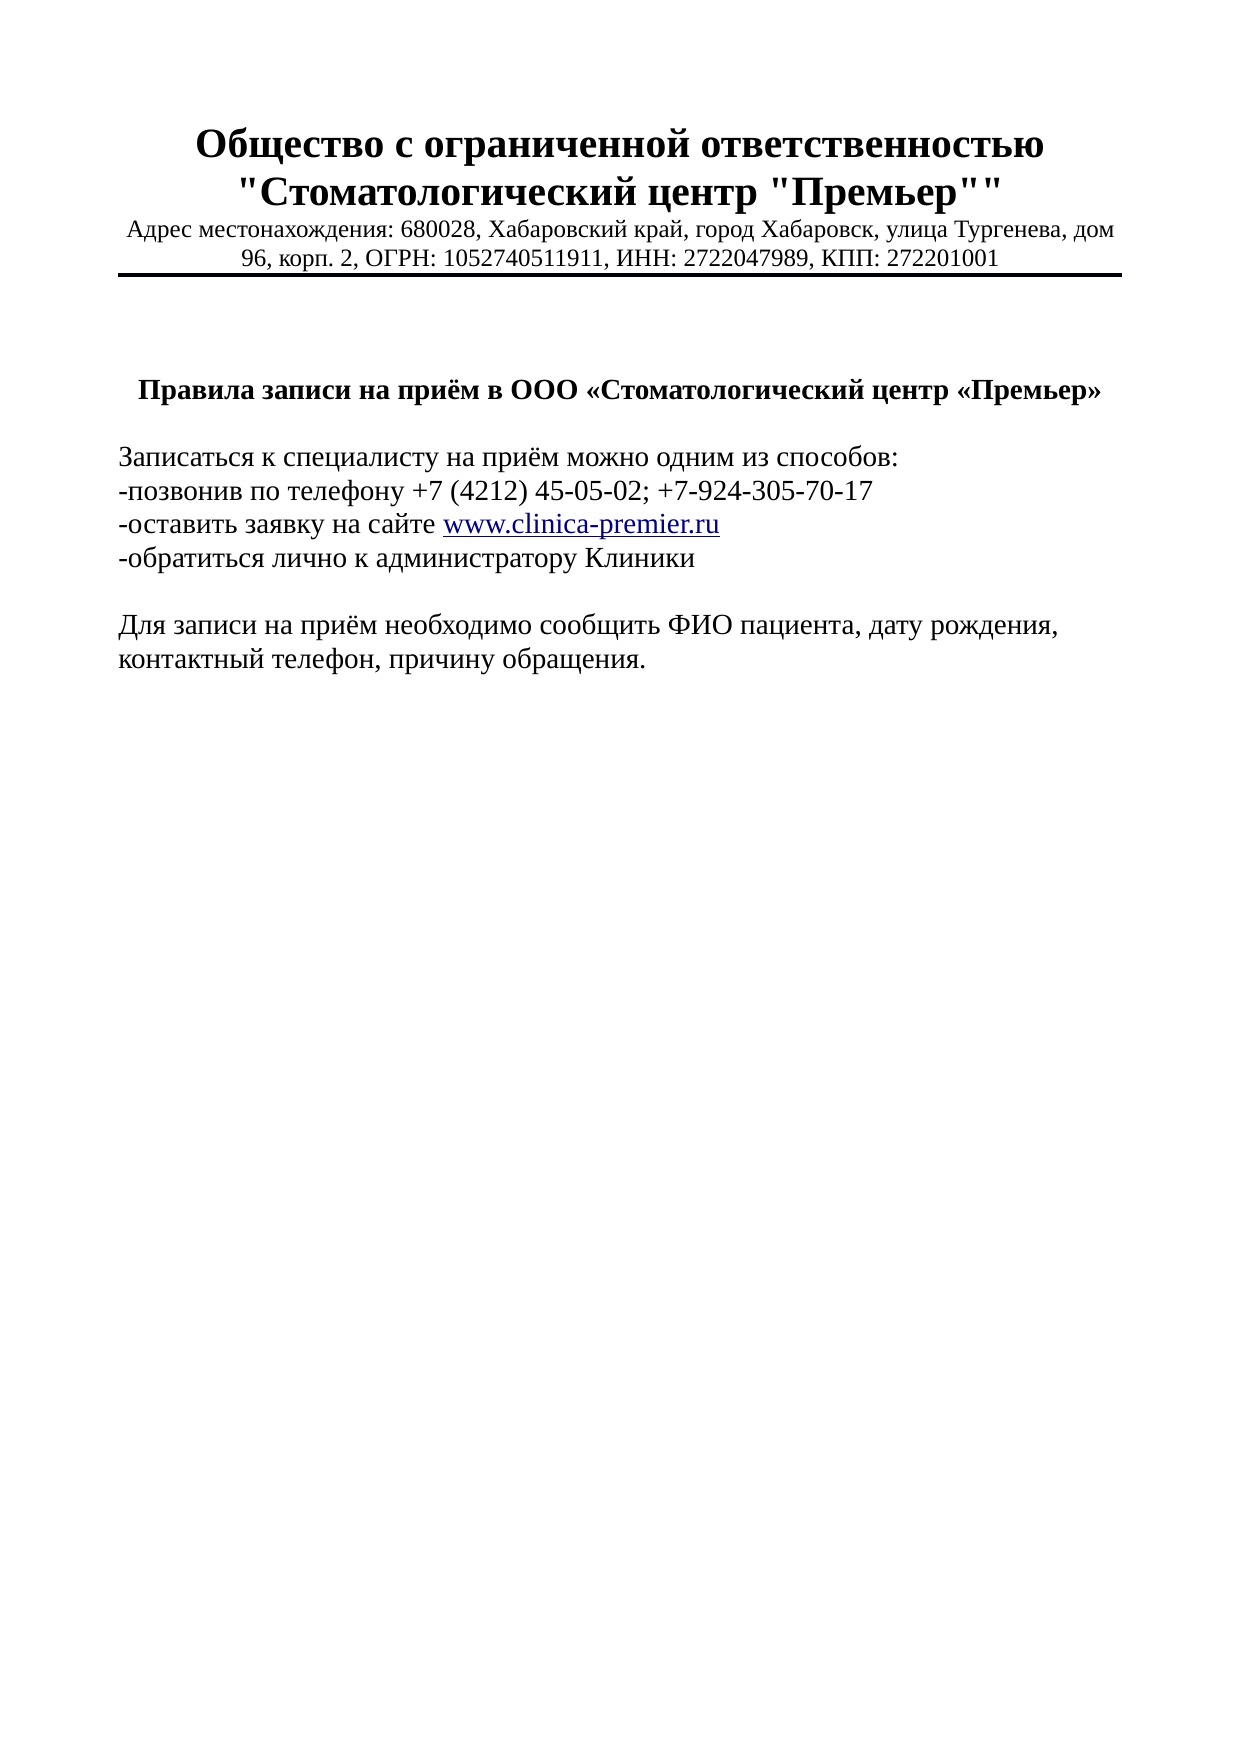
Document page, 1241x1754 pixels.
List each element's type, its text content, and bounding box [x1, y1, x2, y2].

text Записаться к специалисту на приём можно одним из способов: [118, 439, 1122, 473]
text -позвонив по телефону +7 (4212) 45-05-02; +7-924-305-70-17 [118, 473, 1122, 507]
text Для записи на приём необходимо сообщить ФИО пациента, дату рождения, контактный телефон, причину обращения. [118, 607, 1122, 674]
text Правила записи на приём в ООО «Стоматологический центр «Премьер» [118, 372, 1122, 406]
text Общество с ограниченной ответственностью "Стоматологический центр "Премьер"" [118, 118, 1122, 214]
text -оставить заявку на сайте www.clinica-premier.ru [118, 507, 1122, 540]
text Адрес местонахождения: 680028, Хабаровский край, город Хабаровск, улица Тургенева, дом 96, корп. 2, ОГРН: 1052740511911, ИНН: 2722047989, КПП: 272201001 [118, 214, 1122, 273]
text -обратиться лично к администратору Клиники [118, 540, 1122, 574]
